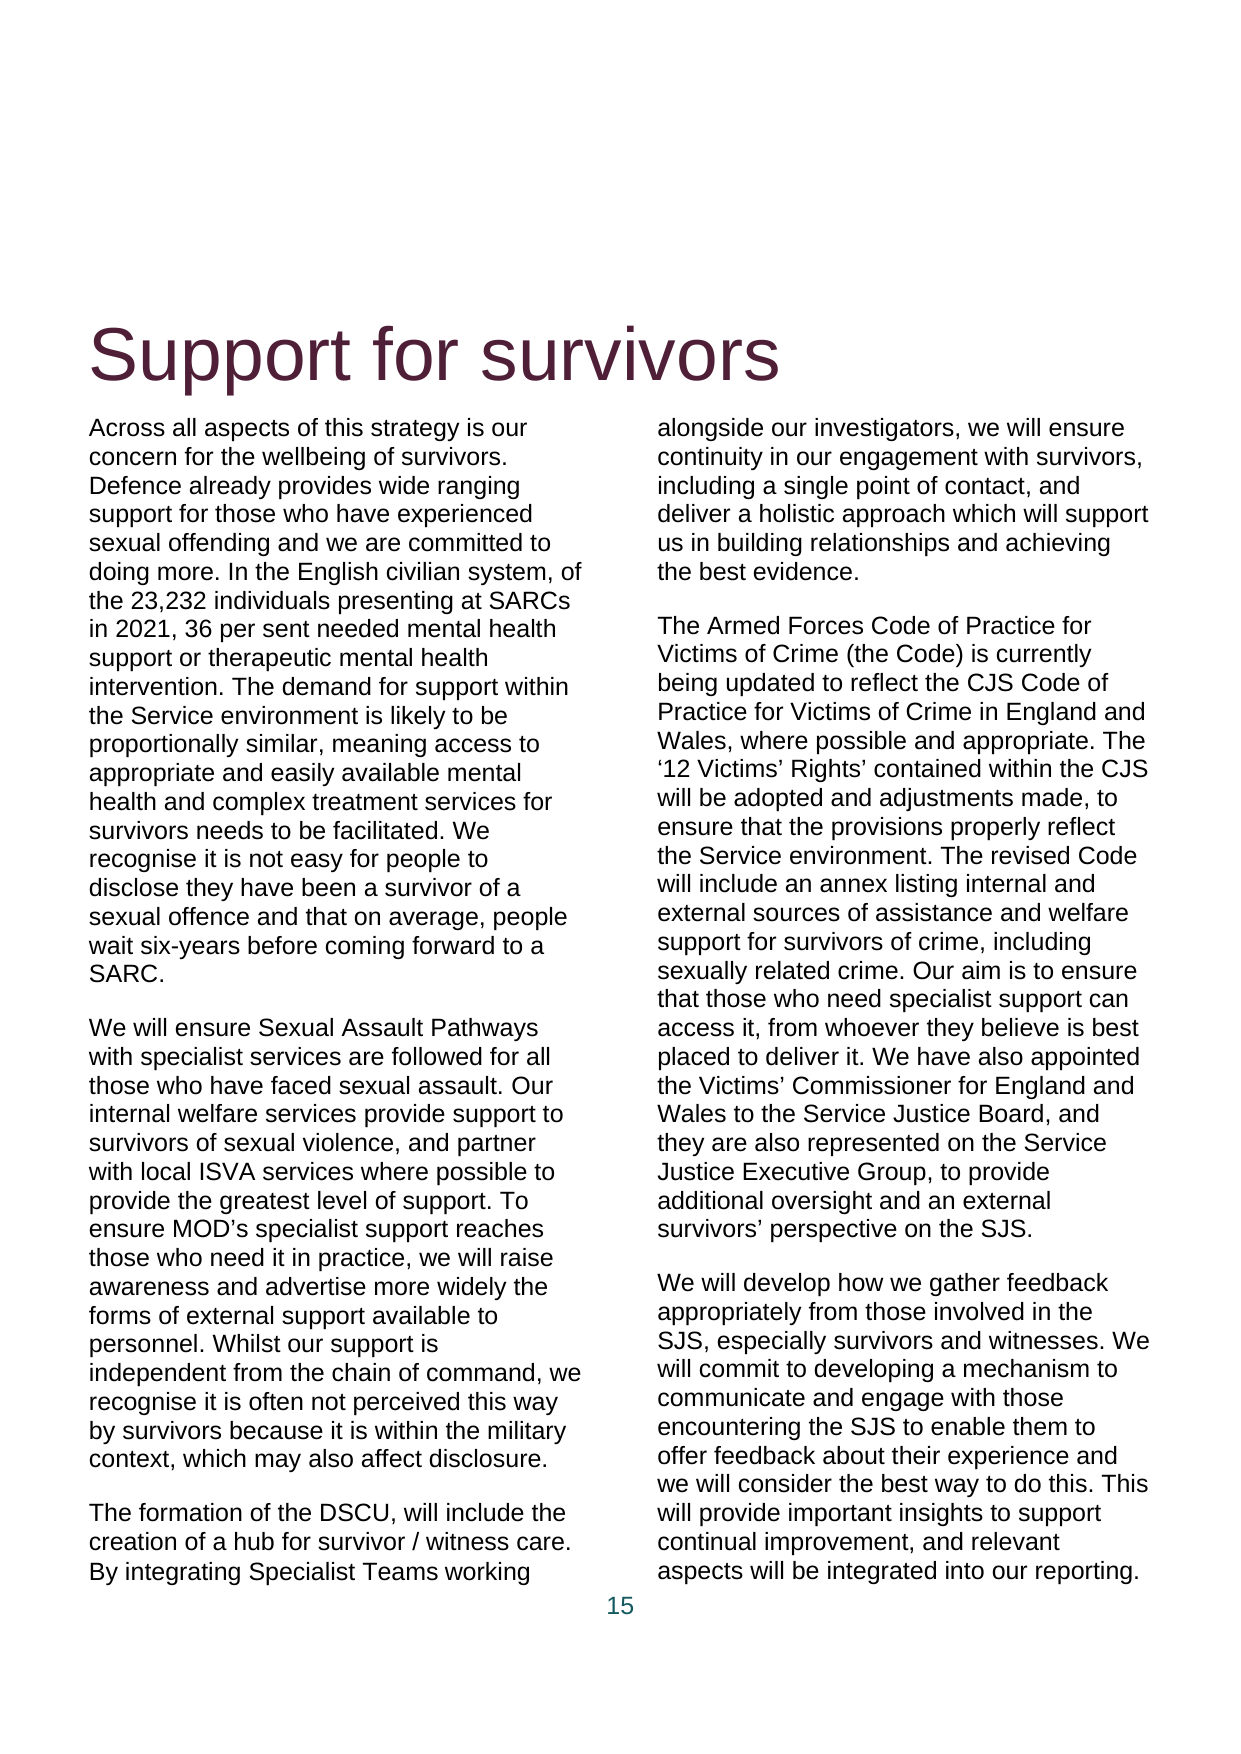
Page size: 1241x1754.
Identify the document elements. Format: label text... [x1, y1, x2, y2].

subtitle Support for survivors [89, 310, 1152, 396]
text We will develop how we gather feedback appropriately from those involved in the SJS, especially survivors and witnesses. We will commit to developing a mechanism to communicate and engage with those encountering the SJS to enable them to offer feedback about their experience and we will consider the best way to do this. This will provide important insights to support continual improvement, and relevant aspects will be integrated into our reporting. [657, 1268, 1152, 1584]
text alongside our investigators, we will ensure continuity in our engagement with survivors, including a single point of contact, and deliver a holistic approach which will support us in building relationships and achieving the best evidence. [657, 413, 1152, 586]
text We will ensure Sexual Assault Pathways with specialist services are followed for all those who have faced sexual assault. Our internal welfare services provide support to survivors of sexual violence, and partner with local ISVA services where possible to provide the greatest level of support. To ensure MOD’s specialist support reaches those who need it in practice, we will raise awareness and advertise more widely the forms of external support available to personnel. Whilst our support is independent from the chain of command, we recognise it is often not perceived this way by survivors because it is within the military context, which may also affect disclosure. [89, 1013, 583, 1473]
text The formation of the DSCU, will include the creation of a hub for survivor / witness care. By integrating Specialist Teams working [89, 1498, 583, 1586]
text The Armed Forces Code of Practice for Victims of Crime (the Code) is currently being updated to reflect the CJS Code of Practice for Victims of Crime in England and Wales, where possible and appropriate. The ‘12 Victims’ Rights’ contained within the CJS will be adopted and adjustments made, to ensure that the provisions properly reflect the Service environment. The revised Code will include an annex listing internal and external sources of assistance and welfare support for survivors of crime, including sexually related crime. Our aim is to ensure that those who need specialist support can access it, from whoever they believe is best placed to deliver it. We have also appointed the Victims’ Commissioner for England and Wales to the Service Justice Board, and they are also represented on the Service Justice Executive Group, to provide additional oversight and an external survivors’ perspective on the SJS. [657, 611, 1152, 1243]
text Across all aspects of this strategy is our concern for the wellbeing of survivors. Defence already provides wide ranging support for those who have experienced sexual offending and we are committed to doing more. In the English civilian system, of the 23,232 individuals presenting at SARCs in 2021, 36 per sent needed mental health support or therapeutic mental health intervention. The demand for support within the Service environment is likely to be proportionally similar, meaning access to appropriate and easily available mental health and complex treatment services for survivors needs to be facilitated. We recognise it is not easy for people to disclose they have been a survivor of a sexual offence and that on average, people wait six-years before coming forward to a SARC. [89, 413, 583, 988]
